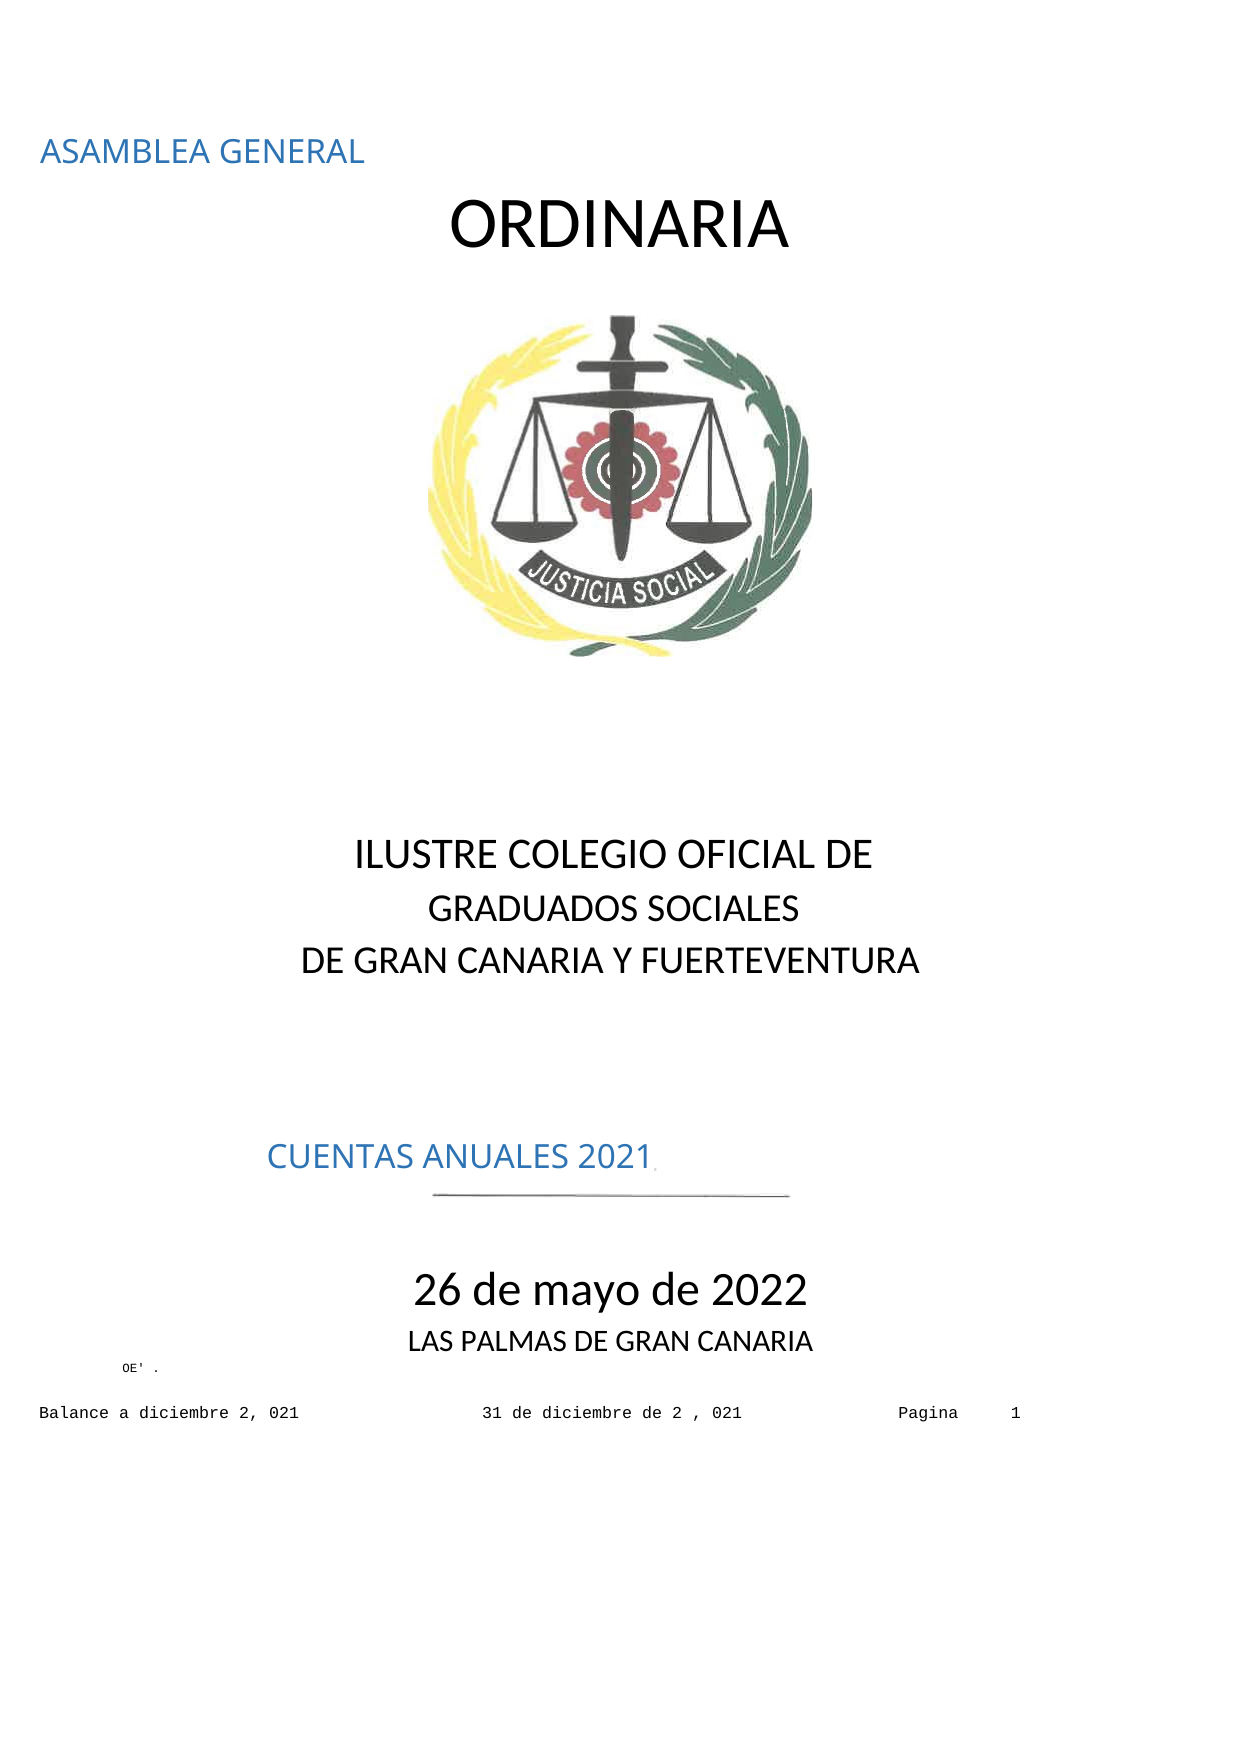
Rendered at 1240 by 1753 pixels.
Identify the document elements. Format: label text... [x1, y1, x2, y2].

text Balance a diciembre 2, 021 31 de diciembre de 2 , 021 Pagina 1 [39, 1405, 1132, 1424]
text GRADUADOS SOCIALES [96, 883, 1132, 931]
subtitle LAS PALMAS DE GRAN CANARIA [89, 1321, 1132, 1359]
text DE GRAN CANARIA Y FUERTEVENTURA [301, 935, 1132, 983]
text OE' . [122, 1362, 1132, 1376]
subtitle ASAMBLEA GENERAL [40, 128, 1132, 173]
subtitle 26 de mayo de 2022 [89, 1258, 1132, 1317]
subtitle ILUSTRE COLEGIO OFICIAL DE [96, 826, 1132, 879]
text ORDINARIA [106, 177, 1132, 266]
subtitle CUENTAS ANUALES 2021 [266, 1133, 1132, 1178]
